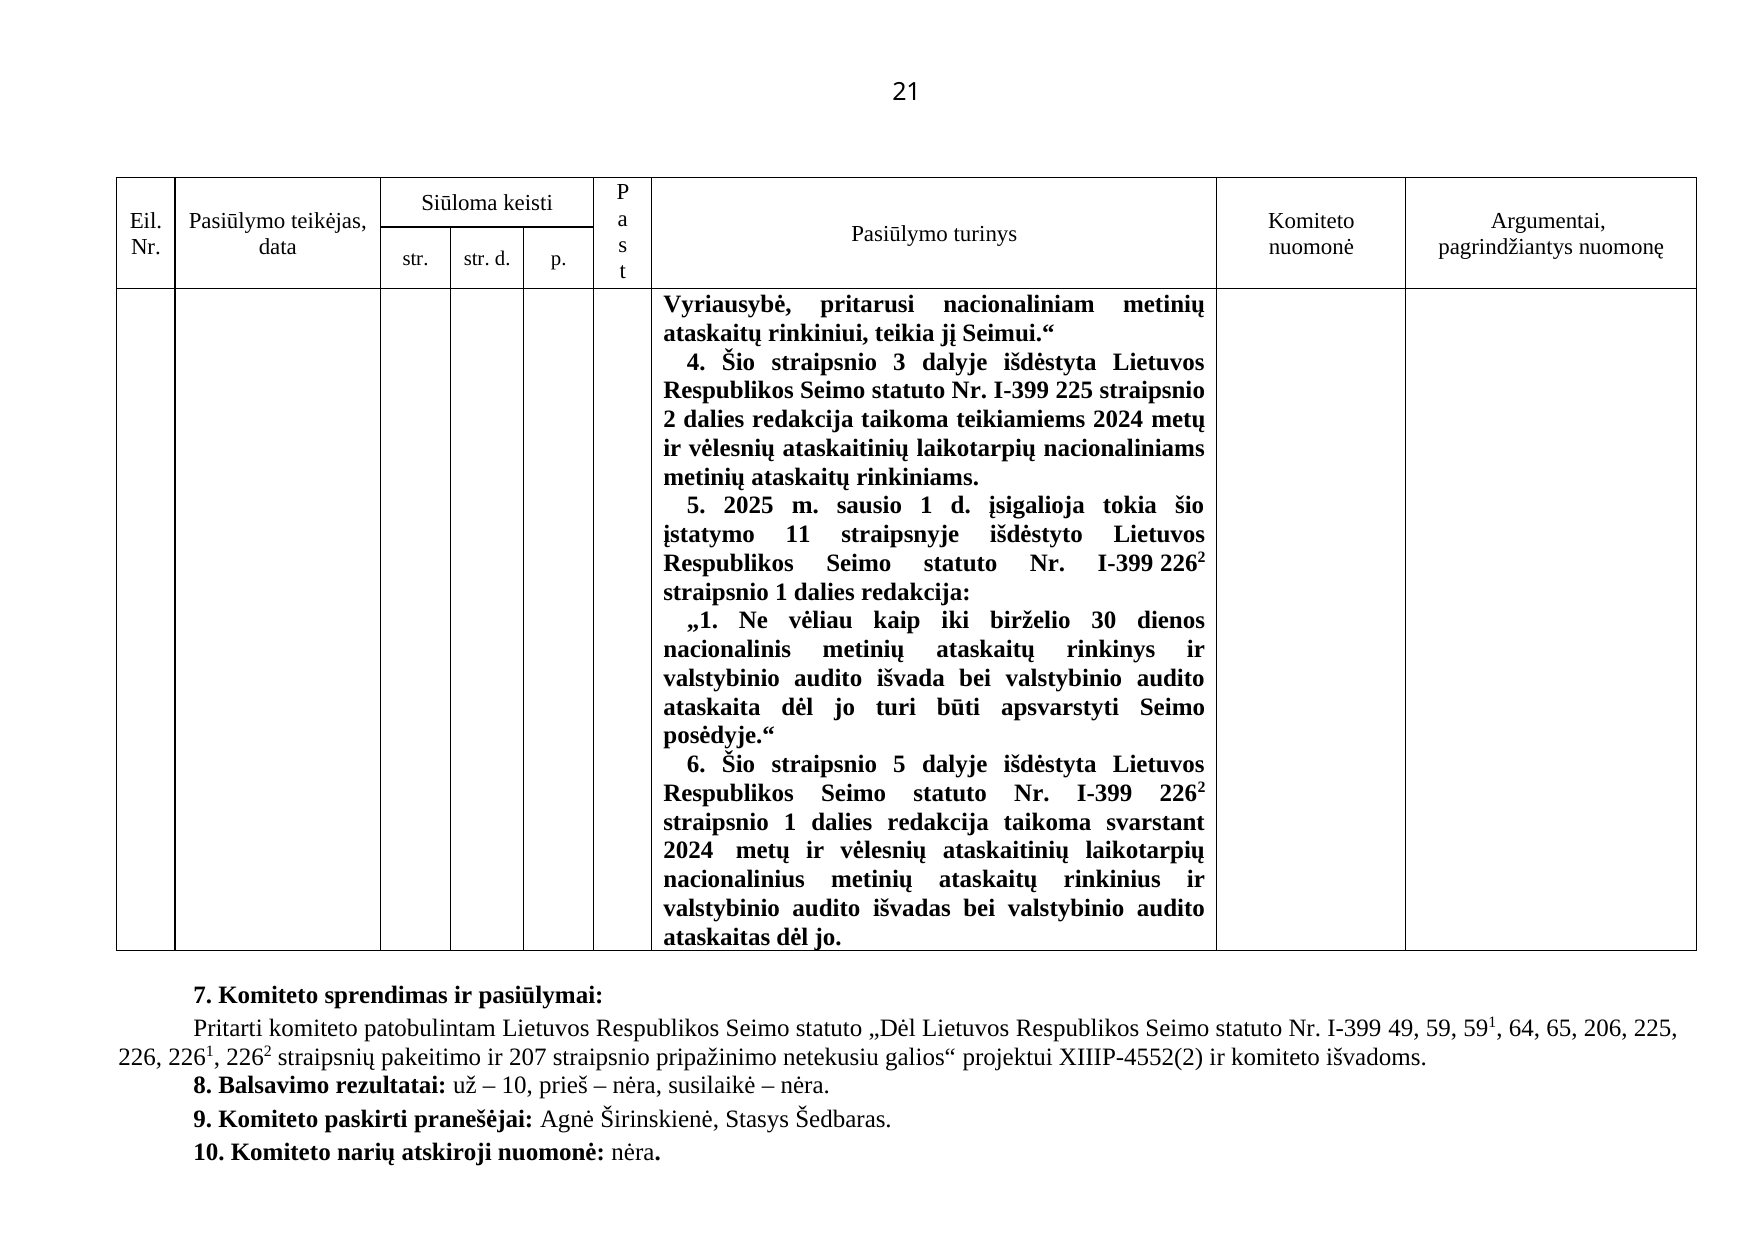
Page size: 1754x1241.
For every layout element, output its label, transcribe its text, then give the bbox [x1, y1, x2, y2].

table_cell str. d. [451, 228, 523, 288]
table_header Pastabos [594, 178, 651, 288]
text 9. Komiteto paskirti pranešėjai: Agnė Širinskienė, Stasys Šedbaras. [118, 1104, 1695, 1132]
table_cell [594, 289, 651, 950]
table_header Argumentai, pagrindžiantys nuomonę [1406, 178, 1696, 288]
table_header Pasiūlymo teikėjas, data [176, 178, 380, 288]
table_cell Vyriausybė, pritarusi nacionaliniam metinių ataskaitų rinkiniui, teikia jį Seimui.“ 4. Šio straipsnio 3 dalyje išdėstyta Lietuvos Respublikos Seimo statuto Nr. I-399 225 straipsnio 2 dalies redakcija taikoma teikiamiems 2024 metų ir vėlesnių ataskaitinių laikotarpių nacionaliniams metinių ataskaitų rinkiniams. 5. 2025 m. sausio 1 d. įsigalioja tokia šio įstatymo 11 straipsnyje išdėstyto Lietuvos Respublikos Seimo statuto Nr. I-399 2262 straipsnio 1 dalies redakcija: „1. Ne vėliau kaip iki birželio 30 dienos nacionalinis metinių ataskaitų rinkinys ir valstybinio audito išvada bei valstybinio audito ataskaita dėl jo turi būti apsvarstyti Seimo posėdyje.“ 6. Šio straipsnio 5 dalyje išdėstyta Lietuvos Respublikos Seimo statuto Nr. I-399 2262 straipsnio 1 dalies redakcija taikoma svarstant 2024 metų ir vėlesnių ataskaitinių laikotarpių nacionalinius metinių ataskaitų rinkinius ir valstybinio audito išvadas bei valstybinio audito ataskaitas dėl jo. [652, 289, 1216, 950]
table_header Eil. Nr. [117, 178, 174, 288]
text 8. Balsavimo rezultatai: už – 10, prieš – nėra, susilaikė – nėra. [118, 1071, 1695, 1099]
text 10. Komiteto narių atskiroji nuomonė: nėra. [118, 1137, 1695, 1165]
table_cell p. [524, 228, 593, 288]
table_cell [524, 289, 593, 950]
table_cell [451, 289, 523, 950]
table_header Pasiūlymo turinys [652, 178, 1216, 288]
table_header Siūloma keisti [381, 178, 593, 226]
table_cell [1217, 289, 1405, 950]
table_cell [1406, 289, 1696, 950]
table_cell [381, 289, 450, 950]
text Pritarti komiteto patobulintam Lietuvos Respublikos Seimo statuto „Dėl Lietuvos Respublikos Seimo statuto Nr. I-399 49, 59, 591, 64, 65, 206, 225, 226, 2261, 2262 straipsnių pakeitimo ir 207 straipsnio pripažinimo netekusiu galios“ projektui XIIIP-4552(2) ir komiteto išvadoms. [118, 1013, 1695, 1071]
table_cell [117, 289, 174, 950]
text 7. Komiteto sprendimas ir pasiūlymai: [118, 980, 1695, 1009]
table_cell [176, 289, 380, 950]
table_cell str. [381, 228, 450, 288]
table_header Komiteto nuomonė [1217, 178, 1405, 288]
